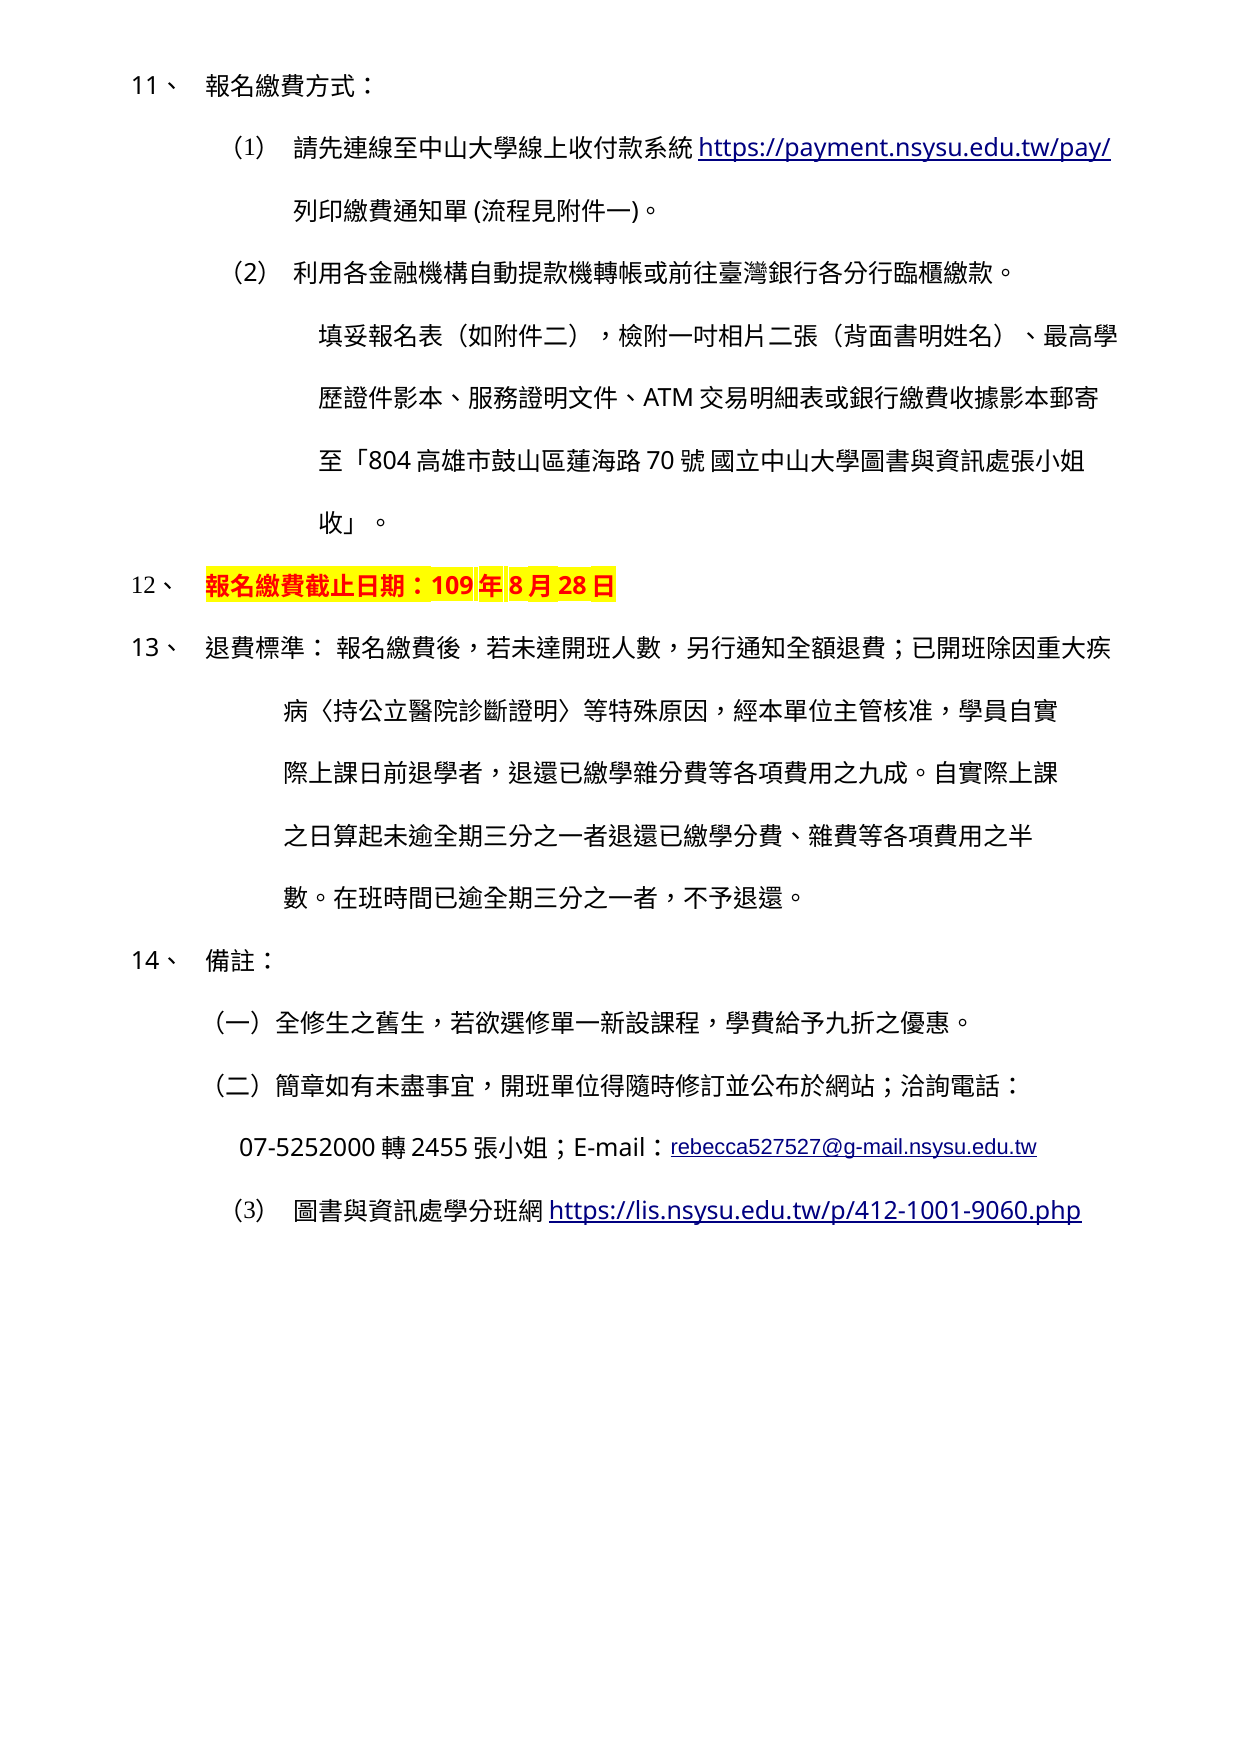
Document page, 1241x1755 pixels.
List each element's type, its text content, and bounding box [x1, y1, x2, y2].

list 圖書與資訊處學分班網 https://lis.nsysu.edu.tw/p/412-1001-9060.php [218, 1168, 1122, 1230]
list 退費標準： 報名繳費後，若未達開班人數，另行通知全額退費；已開班除因重大疾 [131, 605, 1122, 668]
list 備註： [131, 918, 1122, 980]
text 07-5252000轉2455張小姐；E-mail：rebecca527527@g-mail.nsysu.edu.tw [181, 1105, 1122, 1168]
text （一）全修生之舊生，若欲選修單一新設課程，學費給予九折之優惠。 [118, 980, 1122, 1043]
list 利用各金融機構自動提款機轉帳或前往臺灣銀行各分行臨櫃繳款。 [218, 230, 1122, 293]
list 報名繳費方式： [131, 43, 1122, 105]
list 請先連線至中山大學線上收付款系統https://payment.nsysu.edu.tw/pay/ 列印繳費通知單 (流程見附件一)。 [218, 105, 1122, 230]
text 數。在班時間已逾全期三分之一者，不予退還。 [206, 855, 1122, 918]
text （二）簡章如有未盡事宜，開班單位得隨時修訂並公布於網站；洽詢電話： [181, 1043, 1122, 1105]
list 報名繳費截止日期：109年8月28日 [131, 543, 1122, 605]
text 際上課日前退學者，退還已繳學雜分費等各項費用之九成。自實際上課 [206, 730, 1122, 793]
text 填妥報名表（如附件二），檢附一吋相片二張（背面書明姓名）、最高學歷證件影本、服務證明文件、ATM交易明細表或銀行繳費收據影本郵寄至「804高雄市鼓山區蓮海路70號 國立中山大學圖書與資訊處張小姐收」。 [318, 293, 1122, 543]
text 病〈持公立醫院診斷證明〉等特殊原因，經本單位主管核准，學員自實 [206, 668, 1122, 730]
text 之日算起未逾全期三分之一者退還已繳學分費、雜費等各項費用之半 [206, 793, 1122, 855]
